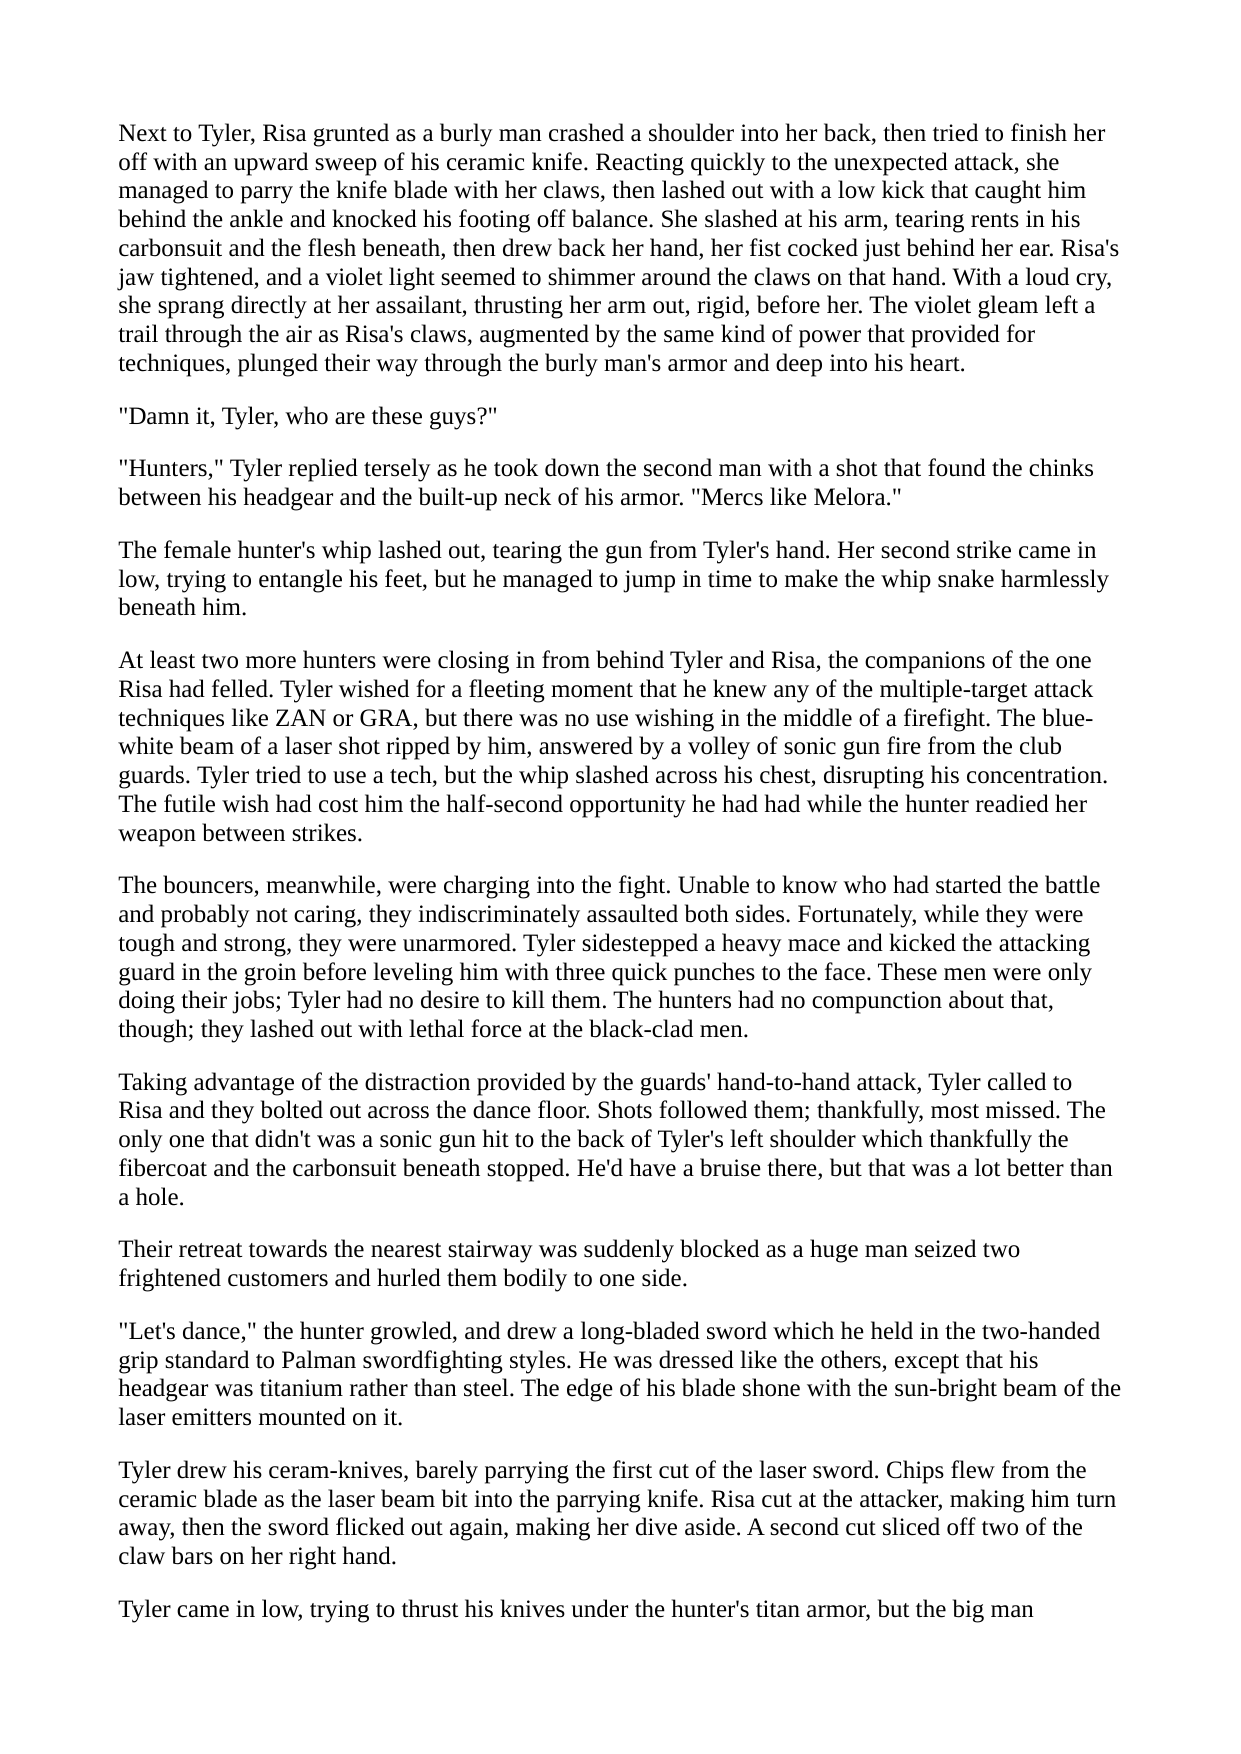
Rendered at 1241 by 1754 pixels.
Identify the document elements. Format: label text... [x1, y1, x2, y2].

text The bouncers, meanwhile, were charging into the fight. Unable to know who had started the battle and probably not caring, they indiscriminately assaulted both sides. Fortunately, while they were tough and strong, they were unarmored. Tyler sidestepped a heavy mace and kicked the attacking guard in the groin before leveling him with three quick punches to the face. These men were only doing their jobs; Tyler had no desire to kill them. The hunters had no compunction about that, though; they lashed out with lethal force at the black-clad men. [118, 870, 1122, 1043]
text Next to Tyler, Risa grunted as a burly man crashed a shoulder into her back, then tried to finish her off with an upward sweep of his ceramic knife. Reacting quickly to the unexpected attack, she managed to parry the knife blade with her claws, then lashed out with a low kick that caught him behind the ankle and knocked his footing off balance. She slashed at his arm, tearing rents in his carbonsuit and the flesh beneath, then drew back her hand, her fist cocked just behind her ear. Risa's jaw tightened, and a violet light seemed to shimmer around the claws on that hand. With a loud cry, she sprang directly at her assailant, thrusting her arm out, rigid, before her. The violet gleam left a trail through the air as Risa's claws, augmented by the same kind of power that provided for techniques, plunged their way through the burly man's armor and deep into his heart. [118, 118, 1122, 377]
text "Let's dance," the hunter growled, and drew a long-bladed sword which he held in the two-handed grip standard to Palman swordfighting styles. He was dressed like the others, except that his headgear was titanium rather than steel. The edge of his blade shone with the sun-bright beam of the laser emitters mounted on it. [118, 1316, 1122, 1431]
text "Damn it, Tyler, who are these guys?" [118, 401, 1122, 429]
text "Hunters," Tyler replied tersely as he took down the second man with a shot that found the chinks between his headgear and the built-up neck of his armor. "Mercs like Melora." [118, 453, 1122, 511]
text Taking advantage of the distraction provided by the guards' hand-to-hand attack, Tyler called to Risa and they bolted out across the dance floor. Shots followed them; thankfully, most missed. The only one that didn't was a sonic gun hit to the back of Tyler's left shoulder which thankfully the fibercoat and the carbonsuit beneath stopped. He'd have a bruise there, but that was a lot better than a hole. [118, 1067, 1122, 1211]
text At least two more hunters were closing in from behind Tyler and Risa, the companions of the one Risa had felled. Tyler wished for a fleeting moment that he knew any of the multiple-target attack techniques like ZAN or GRA, but there was no use wishing in the middle of a firefight. The blue-white beam of a laser shot ripped by him, answered by a volley of sonic gun fire from the club guards. Tyler tried to use a tech, but the whip slashed across his chest, disrupting his concentration. The futile wish had cost him the half-second opportunity he had had while the hunter readied her weapon between strikes. [118, 645, 1122, 846]
text Tyler drew his ceram-knives, barely parrying the first cut of the laser sword. Chips flew from the ceramic blade as the laser beam bit into the parrying knife. Risa cut at the attacker, making him turn away, then the sword flicked out again, making her dive aside. A second cut sliced off two of the claw bars on her right hand. [118, 1455, 1122, 1570]
text Tyler came in low, trying to thrust his knives under the hunter's titan armor, but the big man [118, 1594, 1122, 1623]
text Their retreat towards the nearest stairway was suddenly blocked as a huge man seized two frightened customers and hurled them bodily to one side. [118, 1234, 1122, 1292]
text The female hunter's whip lashed out, tearing the gun from Tyler's hand. Her second strike came in low, trying to entangle his feet, but he managed to jump in time to make the whip snake harmlessly beneath him. [118, 535, 1122, 621]
